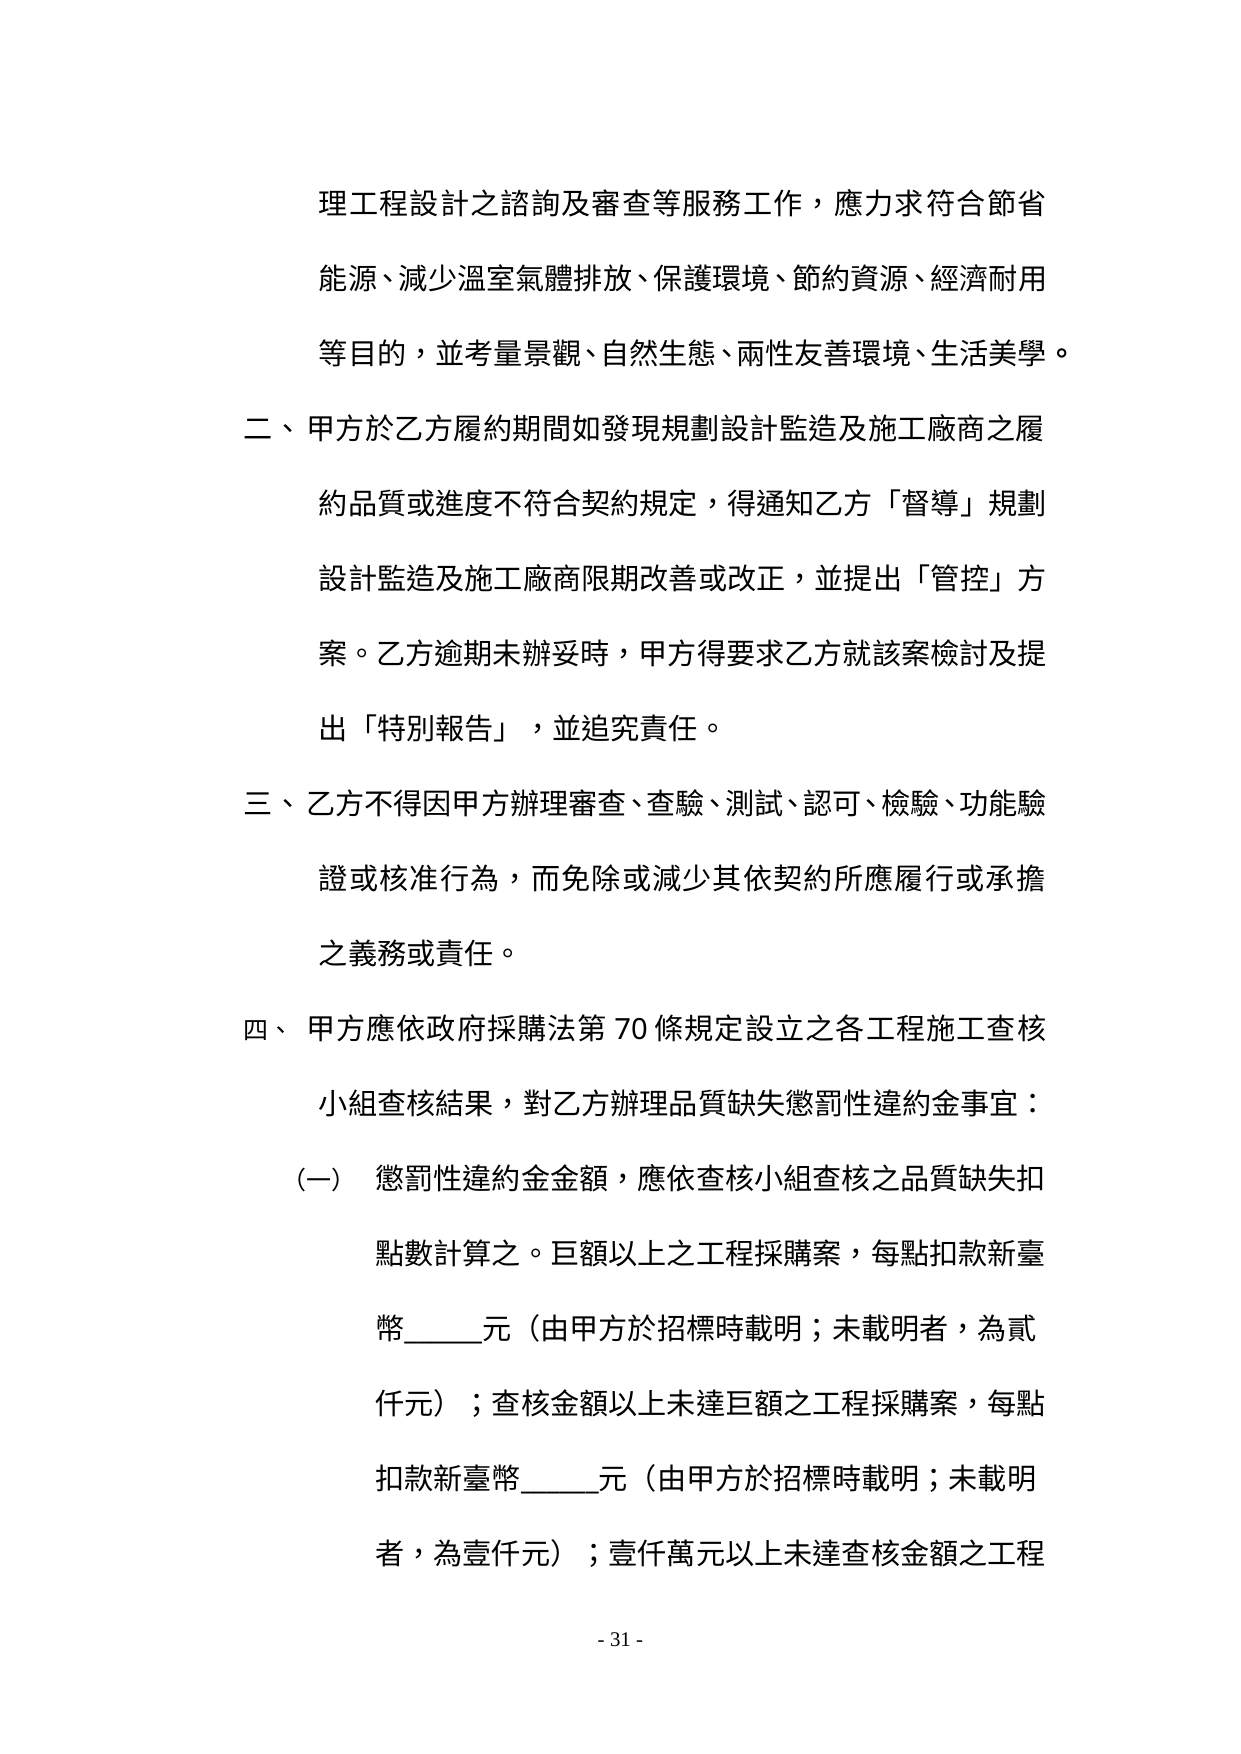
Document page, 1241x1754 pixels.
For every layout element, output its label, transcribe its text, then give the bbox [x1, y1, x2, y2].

list 甲方於乙方履約期間如發現規劃設計監造及施工廠商之履約品質或進度不符合契約規定，得通知乙方「督導」規劃設計監造及施工廠商限期改善或改正，並提出「管控」方案。乙方逾期未辦妥時，甲方得要求乙方就該案檢討及提出「特別報告」，並追究責任。 [244, 389, 1047, 764]
list 懲罰性違約金金額，應依查核小組查核之品質缺失扣點數計算之。巨額以上之工程採購案，每點扣款新臺幣______元（由甲方於招標時載明；未載明者，為貳仟元）；查核金額以上未達巨額之工程採購案，每點扣款新臺幣______元（由甲方於招標時載明；未載明者，為壹仟元）；壹仟萬元以上未達查核金額之工程 [281, 1139, 1053, 1589]
list 乙方不得因甲方辦理審查、查驗、測試、認可、檢驗、功能驗證或核准行為，而免除或減少其依契約所應履行或承擔之義務或責任。 [244, 764, 1047, 989]
list 乙方在履約中，應對規劃、設計、監造及施工品質依照契約有關規範，協助甲方辦理工程品質之「督導」與「管控」。辦理工程設計之諮詢及審查等服務工作，應力求符合節省能源、減少溫室氣體排放、保護環境、節約資源、經濟耐用等目的，並考量景觀、自然生態、兩性友善環境、生活美學。 [244, 164, 1047, 389]
list 甲方應依政府採購法第70條規定設立之各工程施工查核小組查核結果，對乙方辦理品質缺失懲罰性違約金事宜： [244, 989, 1047, 1139]
